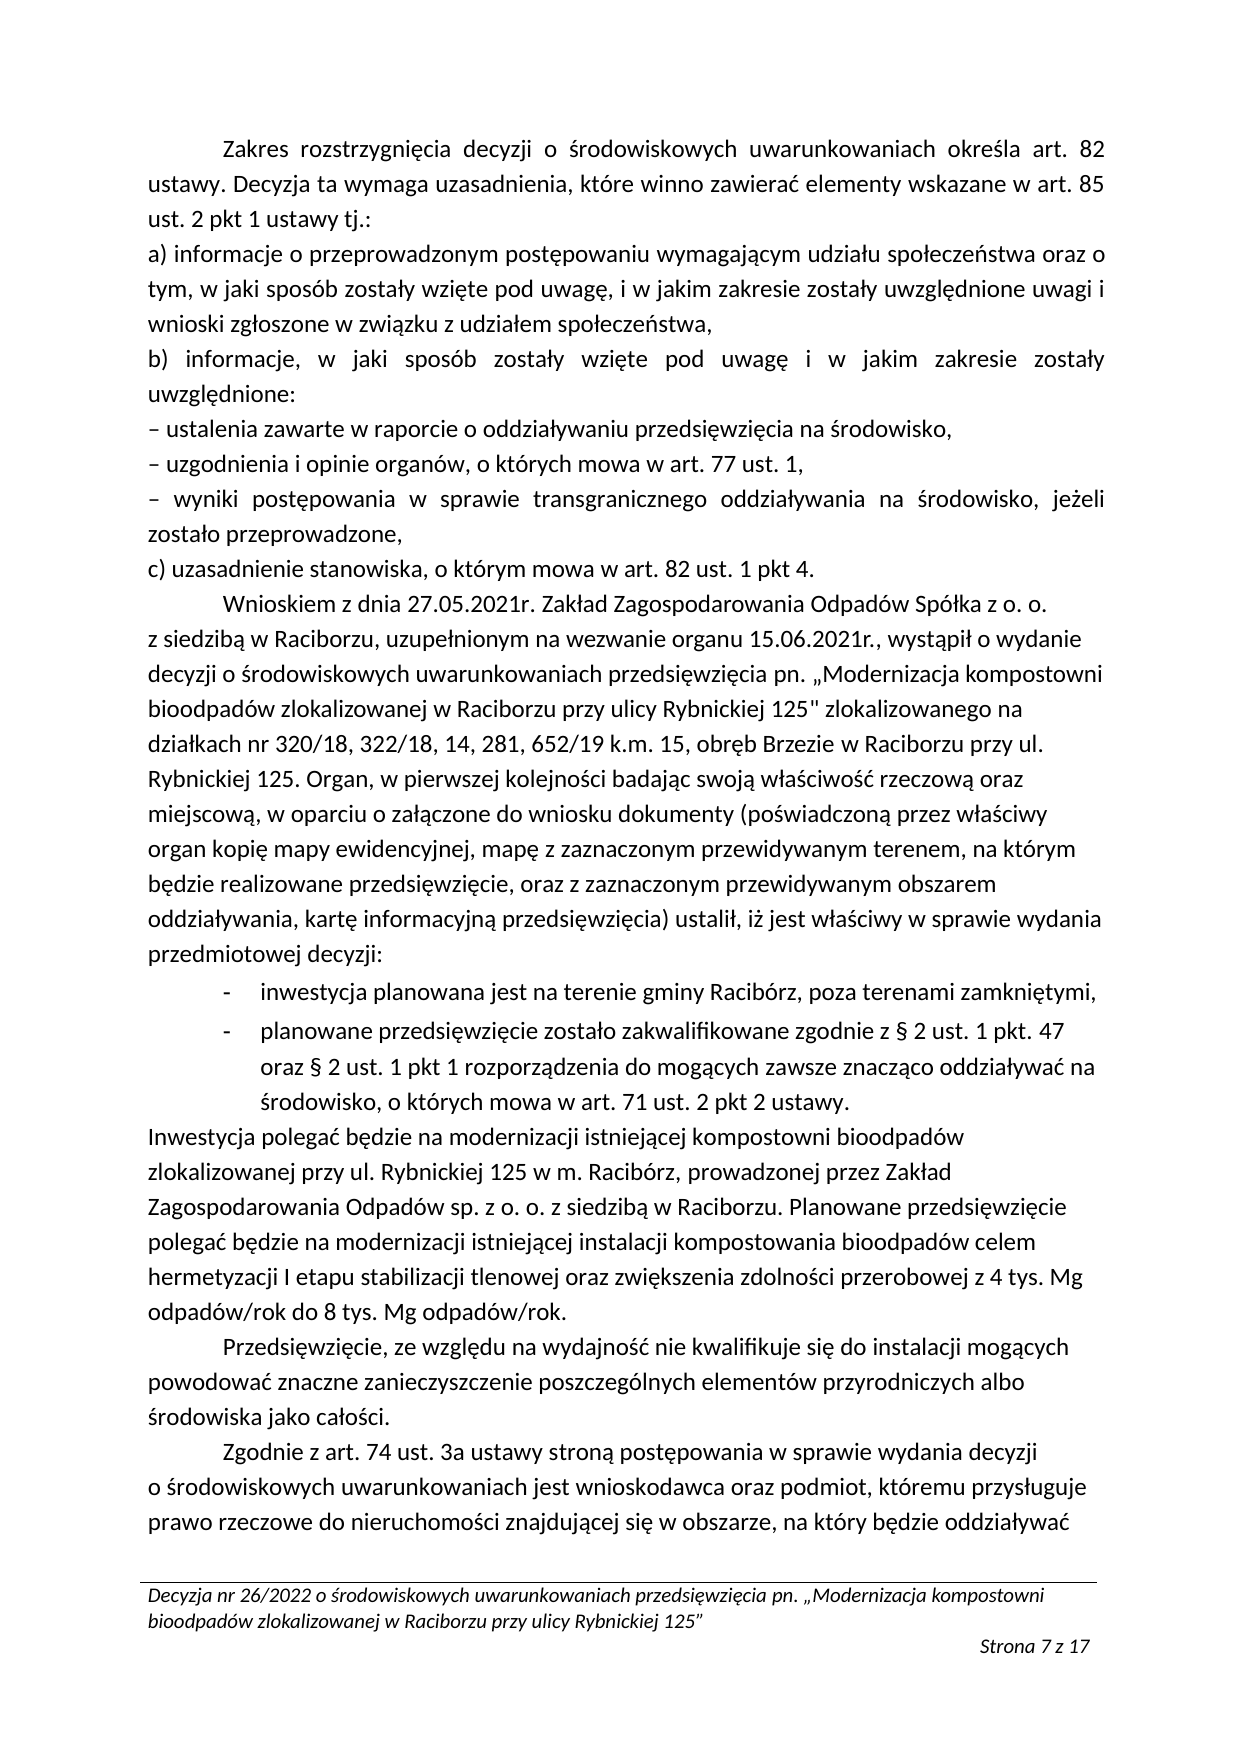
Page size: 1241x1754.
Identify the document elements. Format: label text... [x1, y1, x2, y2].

list planowane przedsięwzięcie zostało zakwalifikowane zgodnie z § 2 ust. 1 pkt. 47 oraz § 2 ust. 1 pkt 1 rozporządzenia do mogących zawsze znacząco oddziaływać na środowisko, o których mowa w art. 71 ust. 2 pkt 2 ustawy. [223, 1012, 1106, 1116]
text – uzgodnienia i opinie organów, o których mowa w art. 77 ust. 1, [148, 448, 1106, 479]
list Inwestycja polegać będzie na modernizacji istniejącej kompostowni bioodpadów zlokalizowanej przy ul. Rybnickiej 125 w m. Racibórz, prowadzonej przez Zakład Zagospodarowania Odpadów sp. z o. o. z siedzibą w Raciborzu. Planowane przedsięwzięcie polegać będzie na modernizacji istniejącej instalacji kompostowania bioodpadów celem hermetyzacji I etapu stabilizacji tlenowej oraz zwiększenia zdolności przerobowej z 4 tys. Mg odpadów/rok do 8 tys. Mg odpadów/rok. [77, 1121, 1106, 1326]
text Zakres rozstrzygnięcia decyzji o środowiskowych uwarunkowaniach określa art. 82 ustawy. Decyzja ta wymaga uzasadnienia, które winno zawierać elementy wskazane w art. 85 ust. 2 pkt 1 ustawy tj.: [148, 133, 1106, 234]
text a) informacje o przeprowadzonym postępowaniu wymagającym udziału społeczeństwa oraz o tym, w jaki sposób zostały wzięte pod uwagę, i w jakim zakresie zostały uwzględnione uwagi i wnioski zgłoszone w związku z udziałem społeczeństwa, [148, 238, 1106, 339]
list inwestycja planowana jest na terenie gminy Racibórz, poza terenami zamkniętymi, [223, 973, 1106, 1007]
text – wyniki postępowania w sprawie transgranicznego oddziaływania na środowisko, jeżeli zostało przeprowadzone, [148, 483, 1106, 549]
text Wnioskiem z dnia 27.05.2021r. Zakład Zagospodarowania Odpadów Spółka z o. o. z siedzibą w Raciborzu, uzupełnionym na wezwanie organu 15.06.2021r., wystąpił o wydanie decyzji o środowiskowych uwarunkowaniach przedsięwzięcia pn. „Modernizacja kompostowni bioodpadów zlokalizowanej w Raciborzu przy ulicy Rybnickiej 125" zlokalizowanego na działkach nr 320/18, 322/18, 14, 281, 652/19 k.m. 15, obręb Brzezie w Raciborzu przy ul. Rybnickiej 125. Organ, w pierwszej kolejności badając swoją właściwość rzeczową oraz miejscową, w oparciu o załączone do wniosku dokumenty (poświadczoną przez właściwy organ kopię mapy ewidencyjnej, mapę z zaznaczonym przewidywanym terenem, na którym będzie realizowane przedsięwzięcie, oraz z zaznaczonym przewidywanym obszarem oddziaływania, kartę informacyjną przedsięwzięcia) ustalił, iż jest właściwy w sprawie wydania przedmiotowej decyzji: [148, 588, 1106, 969]
text b) informacje, w jaki sposób zostały wzięte pod uwagę i w jakim zakresie zostały uwzględnione: [148, 343, 1106, 409]
text Zgodnie z art. 74 ust. 3a ustawy stroną postępowania w sprawie wydania decyzji o środowiskowych uwarunkowaniach jest wnioskodawca oraz podmiot, któremu przysługuje prawo rzeczowe do nieruchomości znajdującej się w obszarze, na który będzie oddziaływać [148, 1436, 1106, 1536]
text Przedsięwzięcie, ze względu na wydajność nie kwalifikuje się do instalacji mogących powodować znaczne zanieczyszczenie poszczególnych elementów przyrodniczych albo środowiska jako całości. [148, 1331, 1106, 1431]
text c) uzasadnienie stanowiska, o którym mowa w art. 82 ust. 1 pkt 4. [148, 553, 1106, 584]
text – ustalenia zawarte w raporcie o oddziaływaniu przedsięwzięcia na środowisko, [148, 413, 1106, 444]
